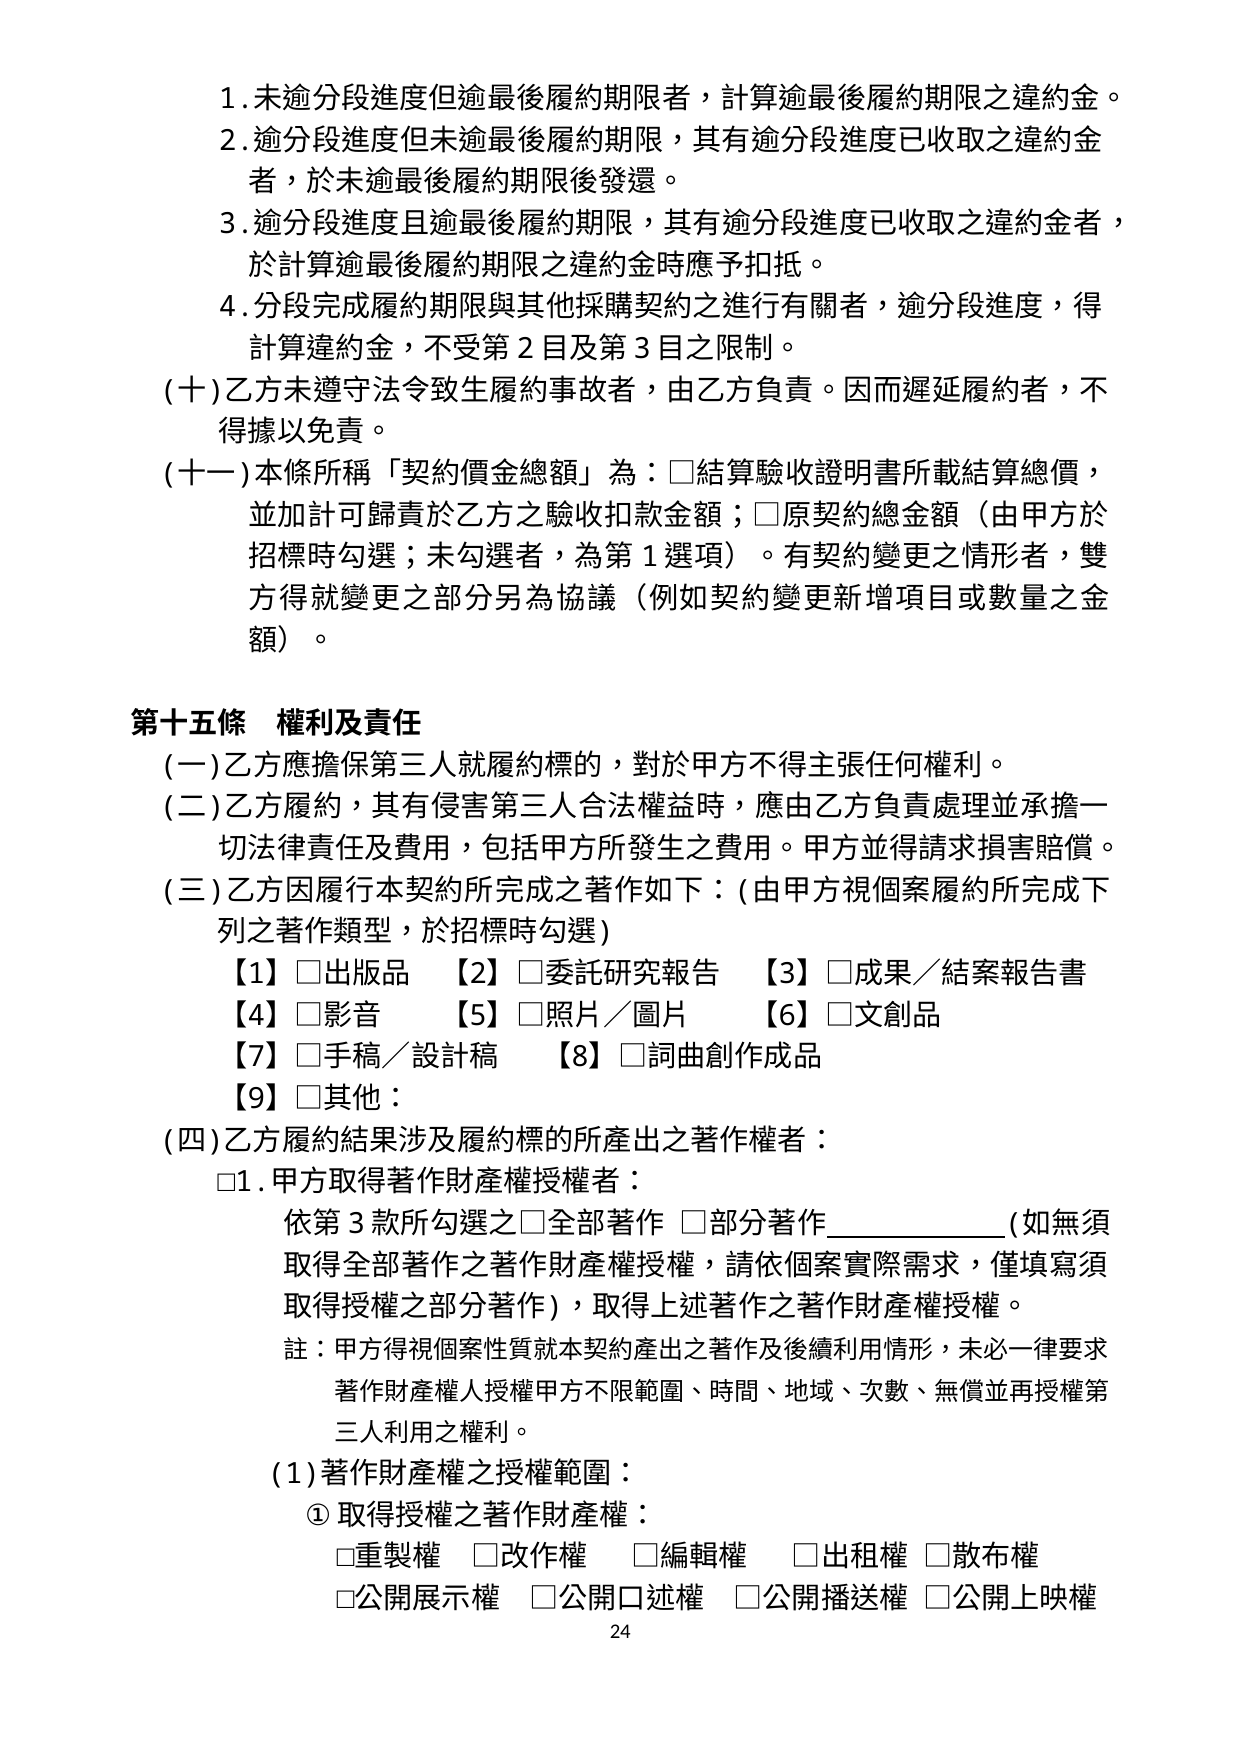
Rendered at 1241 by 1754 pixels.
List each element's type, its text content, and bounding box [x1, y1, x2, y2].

text □重製權 □改作權 □編輯權 □出租權 □散布權 [337, 1533, 1110, 1575]
text (二)乙方履約，其有侵害第三人合法權益時，應由乙方負責處理並承擔一切法律責任及費用，包括甲方所發生之費用。甲方並得請求損害賠償。 [159, 783, 1110, 867]
text (1)著作財產權之授權範圍： [267, 1450, 1110, 1492]
text 1.未逾分段進度但逾最後履約期限者，計算逾最後履約期限之違約金。 [218, 75, 1104, 117]
text (四)乙方履約結果涉及履約標的所產出之著作權者： [159, 1117, 1110, 1158]
text (三)乙方因履行本契約所完成之著作如下：(由甲方視個案履約所完成下列之著作類型，於招標時勾選) [159, 867, 1110, 950]
text 【7】□手稿／設計稿 【8】□詞曲創作成品 [188, 1033, 1110, 1075]
text (一)乙方應擔保第三人就履約標的，對於甲方不得主張任何權利。 [159, 742, 1110, 783]
text 【4】□影音 【5】□照片／圖片 【6】□文創品 [188, 992, 1110, 1033]
text 2.逾分段進度但未逾最後履約期限，其有逾分段進度已收取之違約金者，於未逾最後履約期限後發還。 [218, 117, 1104, 200]
text 第十五條 權利及責任 [130, 700, 1110, 742]
text (十一)本條所稱「契約價金總額」為：□結算驗收證明書所載結算總價，並加計可歸責於乙方之驗收扣款金額；□原契約總金額（由甲方於招標時勾選；未勾選者，為第1選項）。有契約變更之情形者，雙方得就變更之部分另為協議（例如契約變更新增項目或數量之金額）。 [159, 450, 1110, 658]
text 3.逾分段進度且逾最後履約期限，其有逾分段進度已收取之違約金者，於計算逾最後履約期限之違約金時應予扣抵。 [218, 200, 1104, 283]
text 【9】□其他： [188, 1075, 1110, 1117]
text ①取得授權之著作財產權： [305, 1492, 1110, 1533]
text □1.甲方取得著作財產權授權者： [217, 1158, 1110, 1200]
text 依第3款所勾選之□全部著作 □部分著作 (如無須取得全部著作之著作財產權授權，請依個案實際需求，僅填寫須取得授權之部分著作)，取得上述著作之著作財產權授權。 [283, 1200, 1110, 1325]
text □公開展示權 □公開口述權 □公開播送權 □公開上映權 [337, 1575, 1110, 1617]
text 註：甲方得視個案性質就本契約產出之著作及後續利用情形，未必一律要求著作財產權人授權甲方不限範圍、時間、地域、次數、無償並再授權第三人利用之權利。 [283, 1325, 1110, 1450]
text (十)乙方未遵守法令致生履約事故者，由乙方負責。因而遲延履約者，不得據以免責。 [159, 367, 1110, 450]
text 【1】□出版品 【2】□委託研究報告 【3】□成果／結案報告書 [188, 950, 1110, 992]
text 4.分段完成履約期限與其他採購契約之進行有關者，逾分段進度，得計算違約金，不受第2目及第3目之限制。 [218, 283, 1104, 367]
